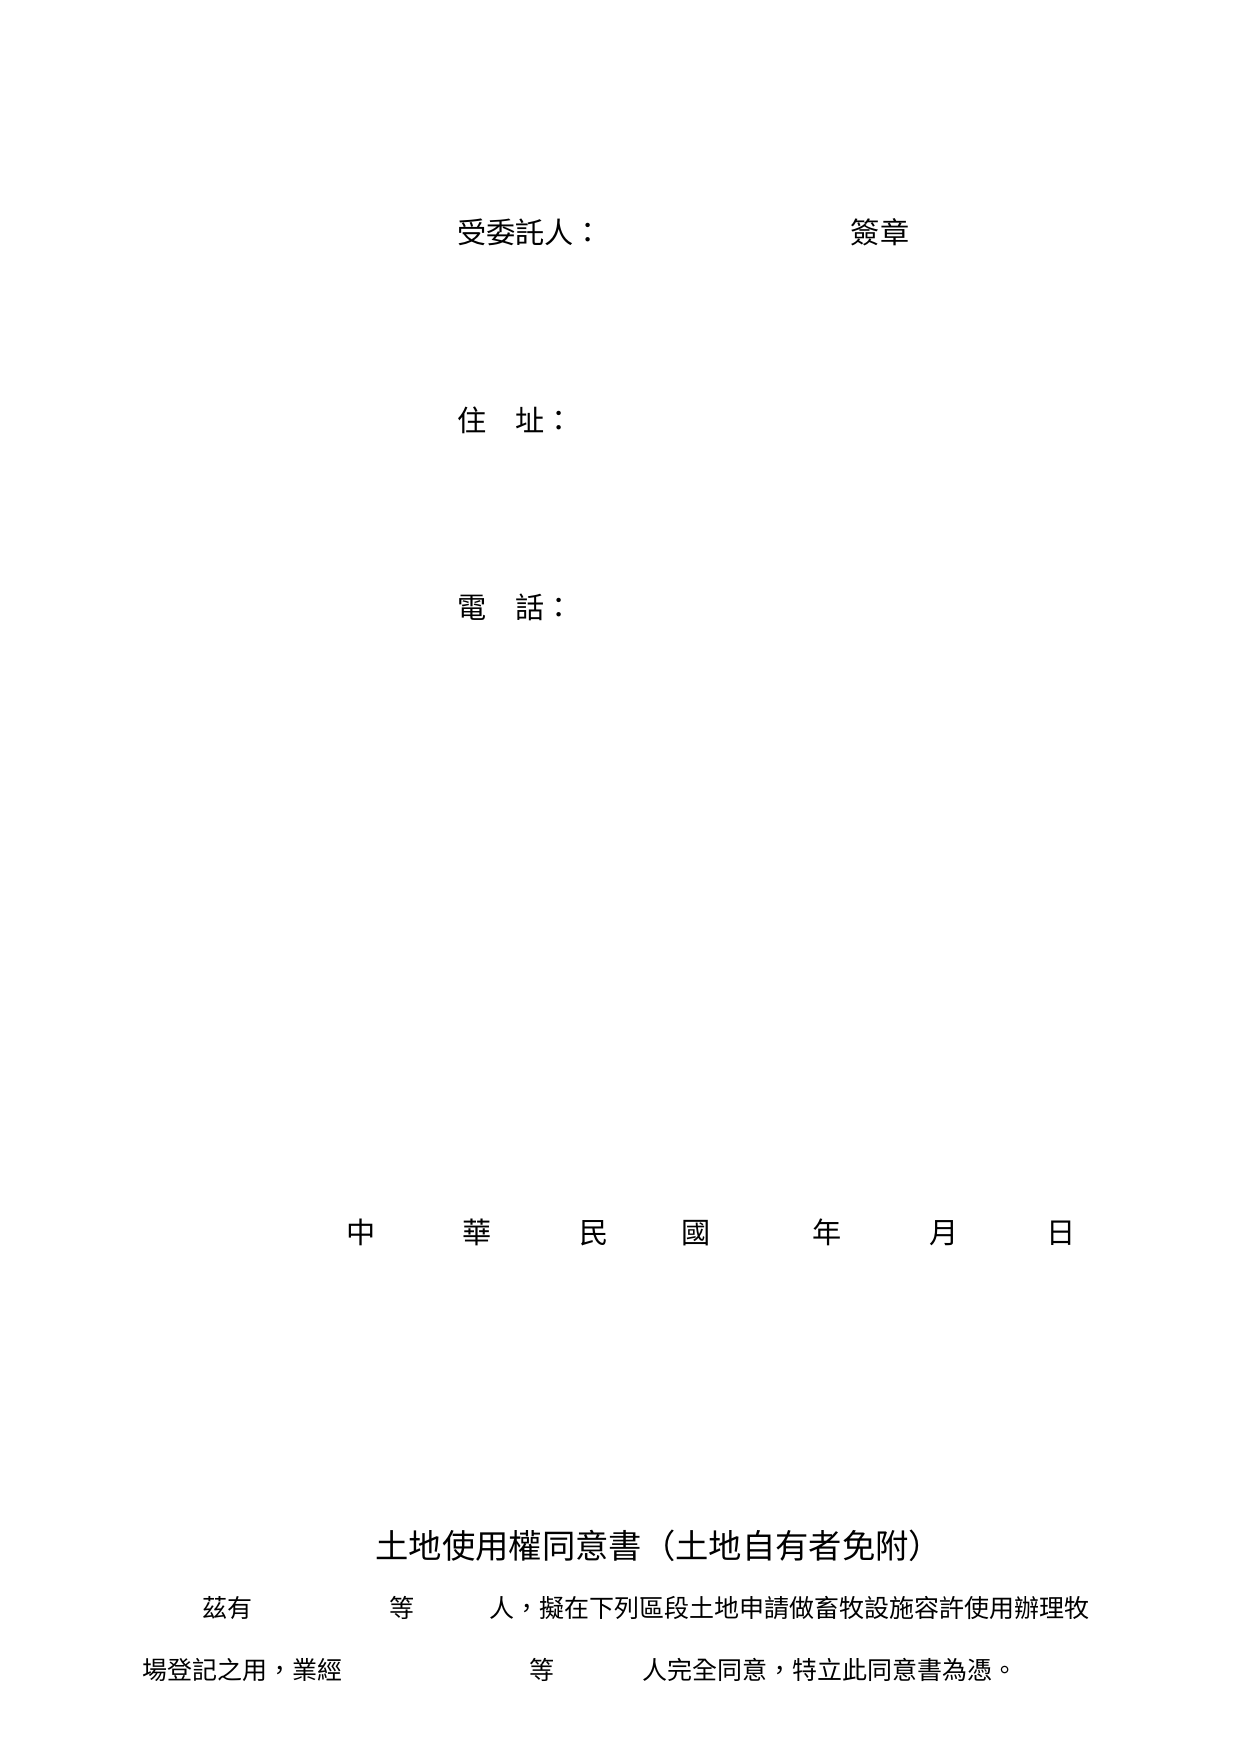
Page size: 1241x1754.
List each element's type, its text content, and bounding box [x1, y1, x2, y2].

text 住 址： [142, 377, 1098, 439]
text 受委託人： 簽章 [142, 189, 1098, 252]
text 中 華 民 國 年 月 日 [142, 1189, 1098, 1252]
text 茲有 等 人，擬在下列區段土地申請做畜牧設施容許使用辦理牧場登記之用，業經 等 人完全同意，特立此同意書為憑。 [142, 1564, 1098, 1689]
text 電 話： [142, 564, 1098, 627]
text 土地使用權同意書（土地自有者免附） [142, 1502, 1098, 1564]
